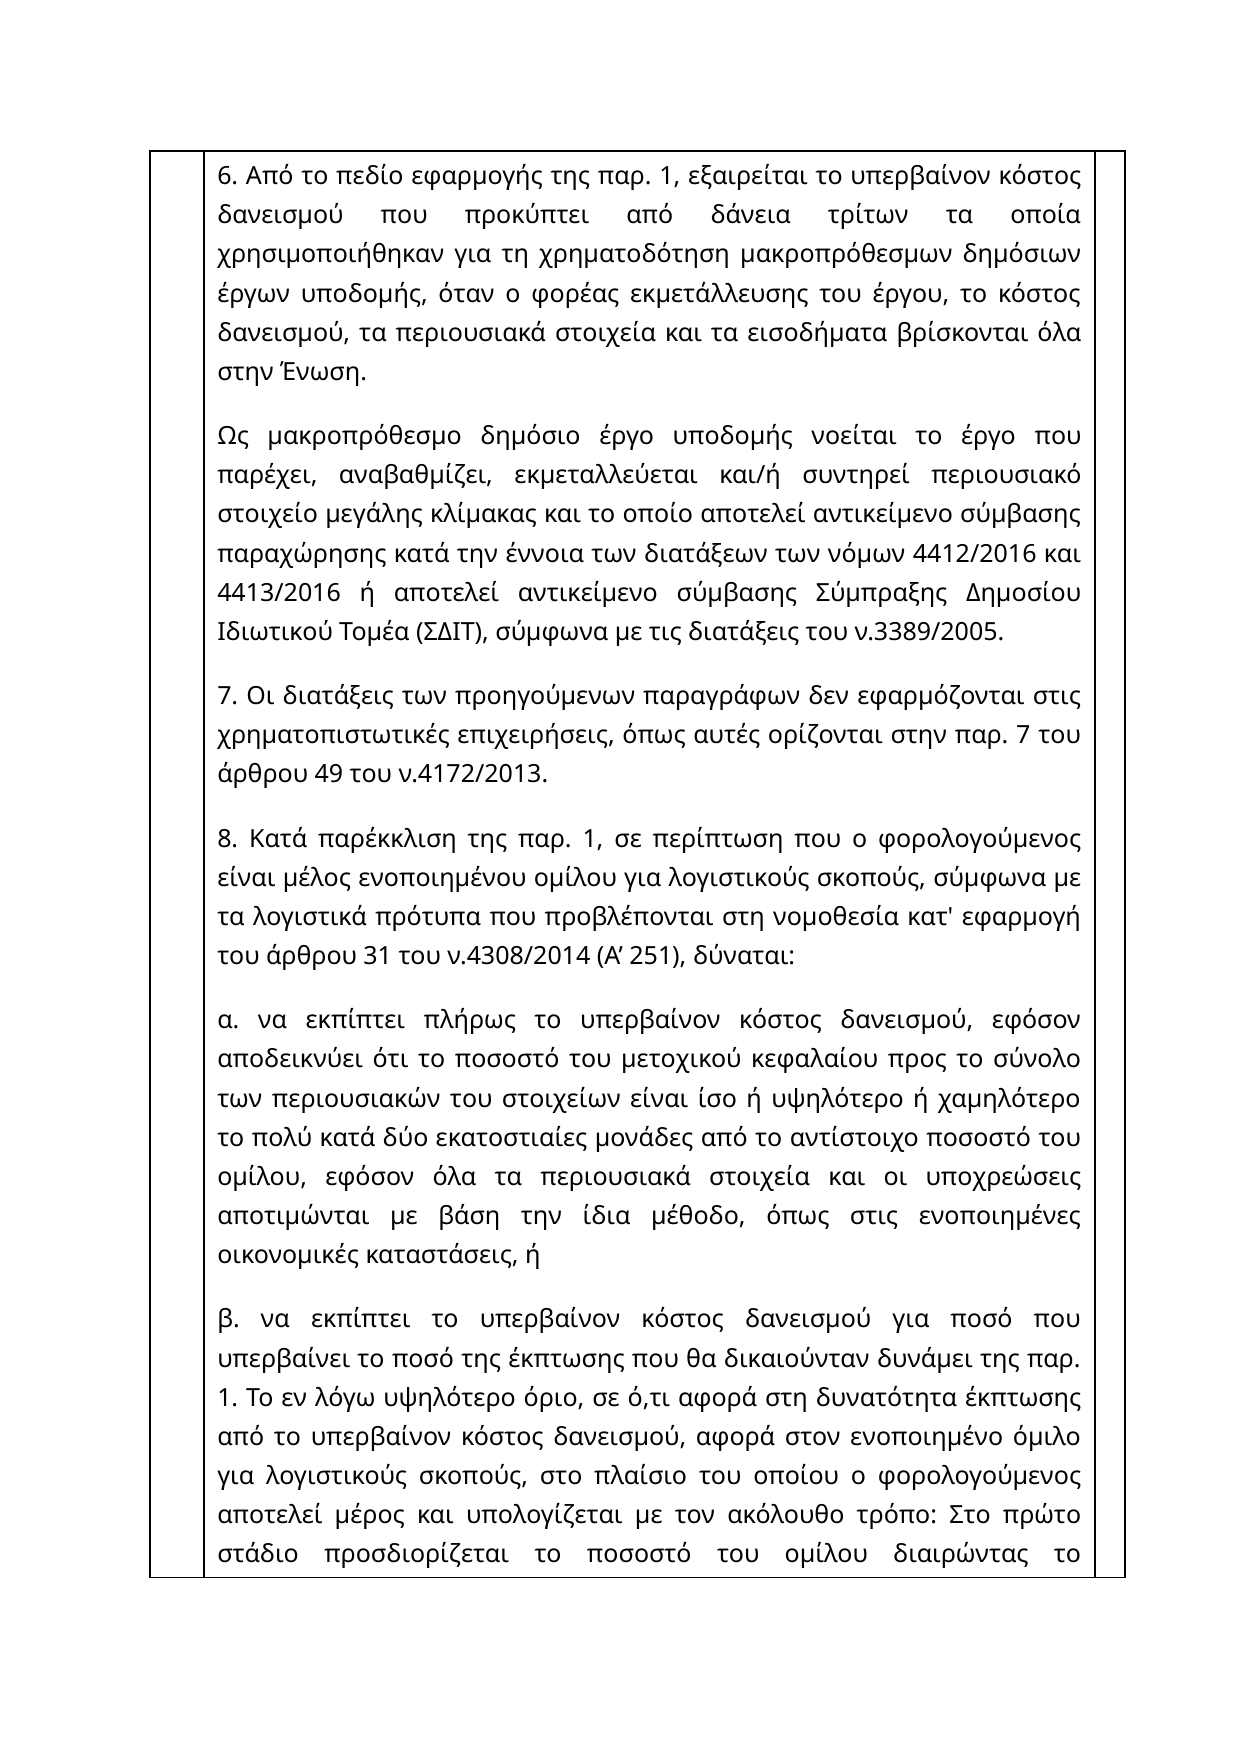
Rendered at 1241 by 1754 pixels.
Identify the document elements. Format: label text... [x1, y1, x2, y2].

table_header [151, 152, 203, 1576]
table_header [1096, 152, 1124, 1576]
table_header 6. Από το πεδίο εφαρμογής της παρ. 1, εξαιρείται το υπερβαίνον κόστος δανεισμού που προκύπτει από δάνεια τρίτων τα οποία χρησιμοποιήθηκαν για τη χρηματοδότηση μακροπρόθεσμων δημόσιων έργων υποδομής, όταν ο φορέας εκμετάλλευσης του έργου, το κόστος δανεισμού, τα περιουσιακά στοιχεία και τα εισοδήματα βρίσκονται όλα στην Ένωση. Ως μακροπρόθεσμο δημόσιο έργο υποδομής νοείται το έργο που παρέχει, αναβαθμίζει, εκμεταλλεύεται και/ή συντηρεί περιουσιακό στοιχείο μεγάλης κλίμακας και το οποίο αποτελεί αντικείμενο σύμβασης παραχώρησης κατά την έννοια των διατάξεων των νόμων 4412/2016 και 4413/2016 ή αποτελεί αντικείμενο σύμβασης Σύμπραξης Δημοσίου Ιδιωτικού Τομέα (ΣΔΙΤ), σύμφωνα με τις διατάξεις του ν.3389/2005. 7. Οι διατάξεις των προηγούμενων παραγράφων δεν εφαρμόζονται στις χρηματοπιστωτικές επιχειρήσεις, όπως αυτές ορίζονται στην παρ. 7 του άρθρου 49 του ν.4172/2013. 8. Κατά παρέκκλιση της παρ. 1, σε περίπτωση που ο φορολογούμενος είναι μέλος ενοποιημένου ομίλου για λογιστικούς σκοπούς, σύμφωνα με τα λογιστικά πρότυπα που προβλέπονται στη νομοθεσία κατ' εφαρμογή του άρθρου 31 του ν.4308/2014 (Α’ 251), δύναται: α. να εκπίπτει πλήρως το υπερβαίνον κόστος δανεισμού, εφόσον αποδεικνύει ότι το ποσοστό του μετοχικού κεφαλαίου προς το σύνολο των περιουσιακών του στοιχείων είναι ίσο ή υψηλότερο ή χαμηλότερο το πολύ κατά δύο εκατοστιαίες μονάδες από το αντίστοιχο ποσοστό του ομίλου, εφόσον όλα τα περιουσιακά στοιχεία και οι υποχρεώσεις αποτιμώνται με βάση την ίδια μέθοδο, όπως στις ενοποιημένες οικονομικές καταστάσεις, ή β. να εκπίπτει το υπερβαίνον κόστος δανεισμού για ποσό που υπερβαίνει το ποσό της έκπτωσης που θα δικαιούνταν δυνάμει της παρ. 1. Το εν λόγω υψηλότερο όριο, σε ό,τι αφορά στη δυνατότητα έκπτωσης από το υπερβαίνον κόστος δανεισμού, αφορά στον ενοποιημένο όμιλο για λογιστικούς σκοπούς, στο πλαίσιο του οποίου ο φορολογούμενος αποτελεί μέρος και υπολογίζεται με τον ακόλουθο τρόπο: Στο πρώτο στάδιο προσδιορίζεται το ποσοστό του ομίλου διαιρώντας το [205, 152, 1094, 1576]
